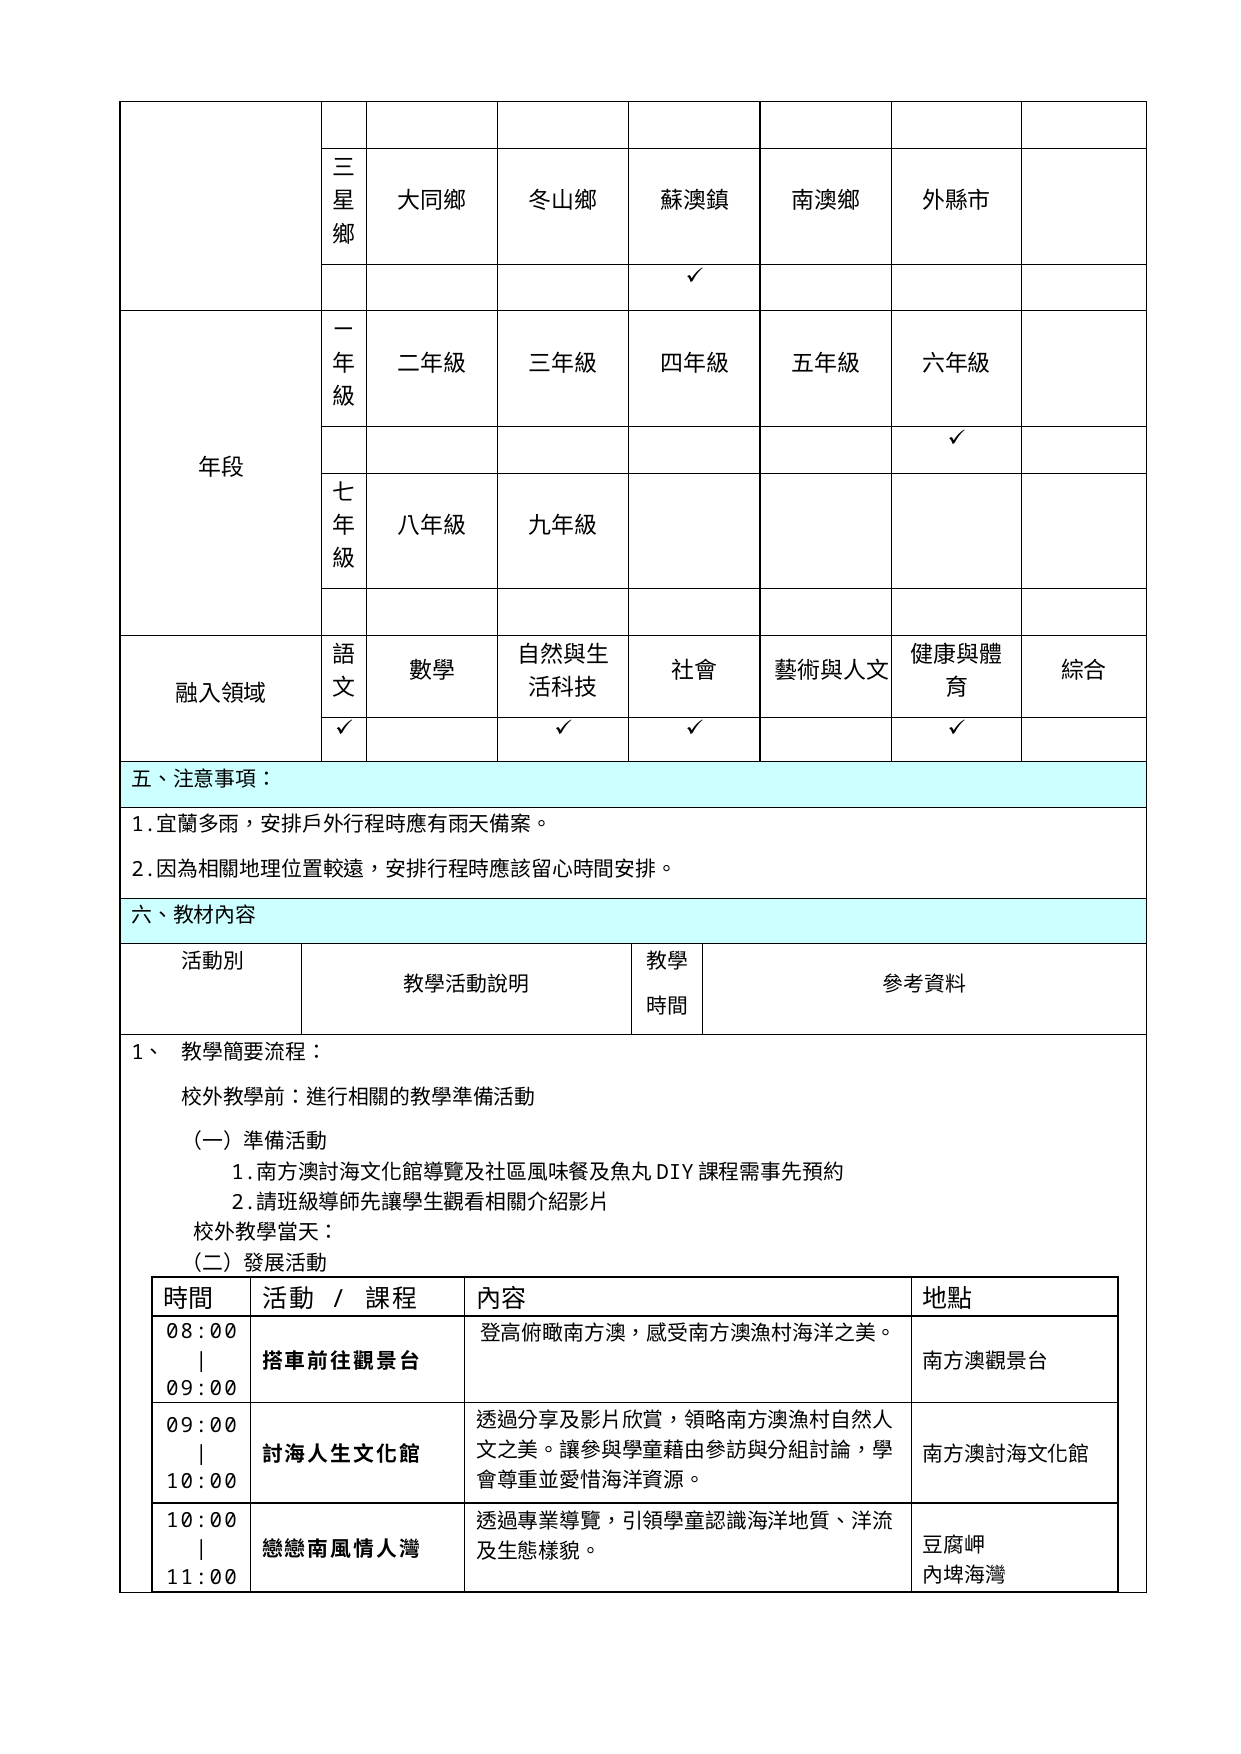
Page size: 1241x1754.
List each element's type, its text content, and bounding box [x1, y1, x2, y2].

table_cell [761, 474, 891, 588]
table_cell [367, 589, 497, 635]
table_cell 討海人生文化館 [251, 1403, 464, 1502]
table_cell 冬山鄉 [498, 149, 628, 263]
table_cell 1.宜蘭多雨，安排戶外行程時應有雨天備案。 2.因為相關地理位置較遠，安排行程時應該留心時間安排。 [121, 808, 1146, 897]
table_cell [1022, 718, 1146, 761]
table_cell [761, 589, 891, 635]
table_cell [498, 589, 628, 635]
table_cell 五年級 [761, 311, 891, 426]
table_cell 四年級 [629, 311, 759, 426]
table_cell  [498, 718, 628, 761]
table_cell 教學活動說明 [302, 944, 631, 1034]
table_cell 10:00 | 11:00 [153, 1504, 250, 1591]
table_cell [498, 102, 628, 148]
table_cell [367, 427, 497, 472]
table_cell ㄧ年級 [322, 311, 366, 426]
table_header 時間 [153, 1278, 250, 1314]
table_cell 數學 [367, 636, 497, 717]
table_cell [761, 265, 891, 310]
table_cell [498, 427, 628, 472]
table_cell 教學簡要流程： 校外教學前：進行相關的教學準備活動 （一）準備活動 1.南方澳討海文化館導覽及社區風味餐及魚丸DIY課程需事先預約 2.請班級導師先讓學生觀看相關介紹影片 校外教學當天： （二）發展活動 [121, 1035, 1146, 1592]
table_cell 透過專業導覽，引領學童認識海洋地質、洋流及生態樣貌。 [465, 1504, 911, 1591]
table_cell 自然與生活科技 [498, 636, 628, 717]
table_cell [761, 427, 891, 472]
table_cell 參考資料 [703, 944, 1146, 1034]
table_cell 南澳鄉 [761, 149, 891, 263]
table_cell 蘇澳鎮 [629, 149, 759, 263]
table_cell [498, 265, 628, 310]
table_cell 搭車前往觀景台 [251, 1317, 464, 1402]
table_cell [629, 102, 759, 148]
table_cell [1022, 427, 1146, 472]
table_cell  [322, 718, 366, 761]
table_cell 健康與體育 [892, 636, 1021, 717]
table_cell 三年級 [498, 311, 628, 426]
table_cell 南方澳討海文化館 [912, 1403, 1117, 1502]
table_cell  [629, 265, 759, 310]
table_cell [629, 474, 759, 588]
table_cell 五、注意事項： [121, 762, 1146, 807]
table_cell 藝術與人文 [761, 636, 891, 717]
table_cell [892, 589, 1021, 635]
table_cell [892, 265, 1021, 310]
table_cell 09:00 | 10:00 [153, 1403, 250, 1502]
table_cell 年段 [121, 311, 321, 635]
table_cell 08:00 | 09:00 [153, 1317, 250, 1402]
table_cell 六、教材內容 [121, 899, 1146, 943]
table_header 地點 [912, 1278, 1117, 1314]
table_cell [367, 102, 497, 148]
table_cell 大同鄉 [367, 149, 497, 263]
table_cell [1022, 311, 1146, 426]
table_cell 透過分享及影片欣賞，領略南方澳漁村自然人 文之美。讓參與學童藉由參訪與分組討論，學會尊重並愛惜海洋資源。 [465, 1403, 911, 1502]
table_cell 九年級 [498, 474, 628, 588]
table_cell [761, 102, 891, 148]
table_cell  [629, 718, 759, 761]
table_cell 八年級 [367, 474, 497, 588]
table_cell  [892, 427, 1021, 472]
table_cell 七年級 [322, 474, 366, 588]
table_cell [367, 718, 497, 761]
table_cell [1022, 265, 1146, 310]
table_cell [761, 718, 891, 761]
table_cell [322, 427, 366, 472]
table_cell 語文 [322, 636, 366, 717]
table_cell [629, 589, 759, 635]
table_header 內容 [465, 1278, 911, 1314]
table_cell [1022, 102, 1146, 148]
table_cell [121, 102, 321, 310]
table_cell 教學 時間 [632, 944, 702, 1034]
table_cell [322, 589, 366, 635]
table_cell 三星鄉 [322, 149, 366, 263]
table_cell 二年級 [367, 311, 497, 426]
table_cell 六年級 [892, 311, 1021, 426]
table_cell 社會 [629, 636, 759, 717]
table_cell [1022, 589, 1146, 635]
table_cell [367, 265, 497, 310]
table_cell [322, 102, 366, 148]
table_cell [892, 474, 1021, 588]
table_cell 活動別 [121, 944, 301, 1034]
table_cell 融入領域 [121, 636, 321, 761]
table_cell [1022, 474, 1146, 588]
table_cell [1022, 149, 1146, 263]
table_cell 綜合 [1022, 636, 1146, 717]
table_cell 戀戀南風情人灣 [251, 1504, 464, 1591]
table_cell [322, 265, 366, 310]
table_cell 豆腐岬 內埤海灣 [912, 1504, 1117, 1591]
table_cell 外縣市 [892, 149, 1021, 263]
table_cell [892, 102, 1021, 148]
table_header 活動 / 課程 [251, 1278, 464, 1314]
table_cell  [892, 718, 1021, 761]
table_cell 南方澳觀景台 [912, 1317, 1117, 1402]
table_cell 登高俯瞰南方澳，感受南方澳漁村海洋之美。 [465, 1317, 911, 1402]
table_cell [629, 427, 759, 472]
